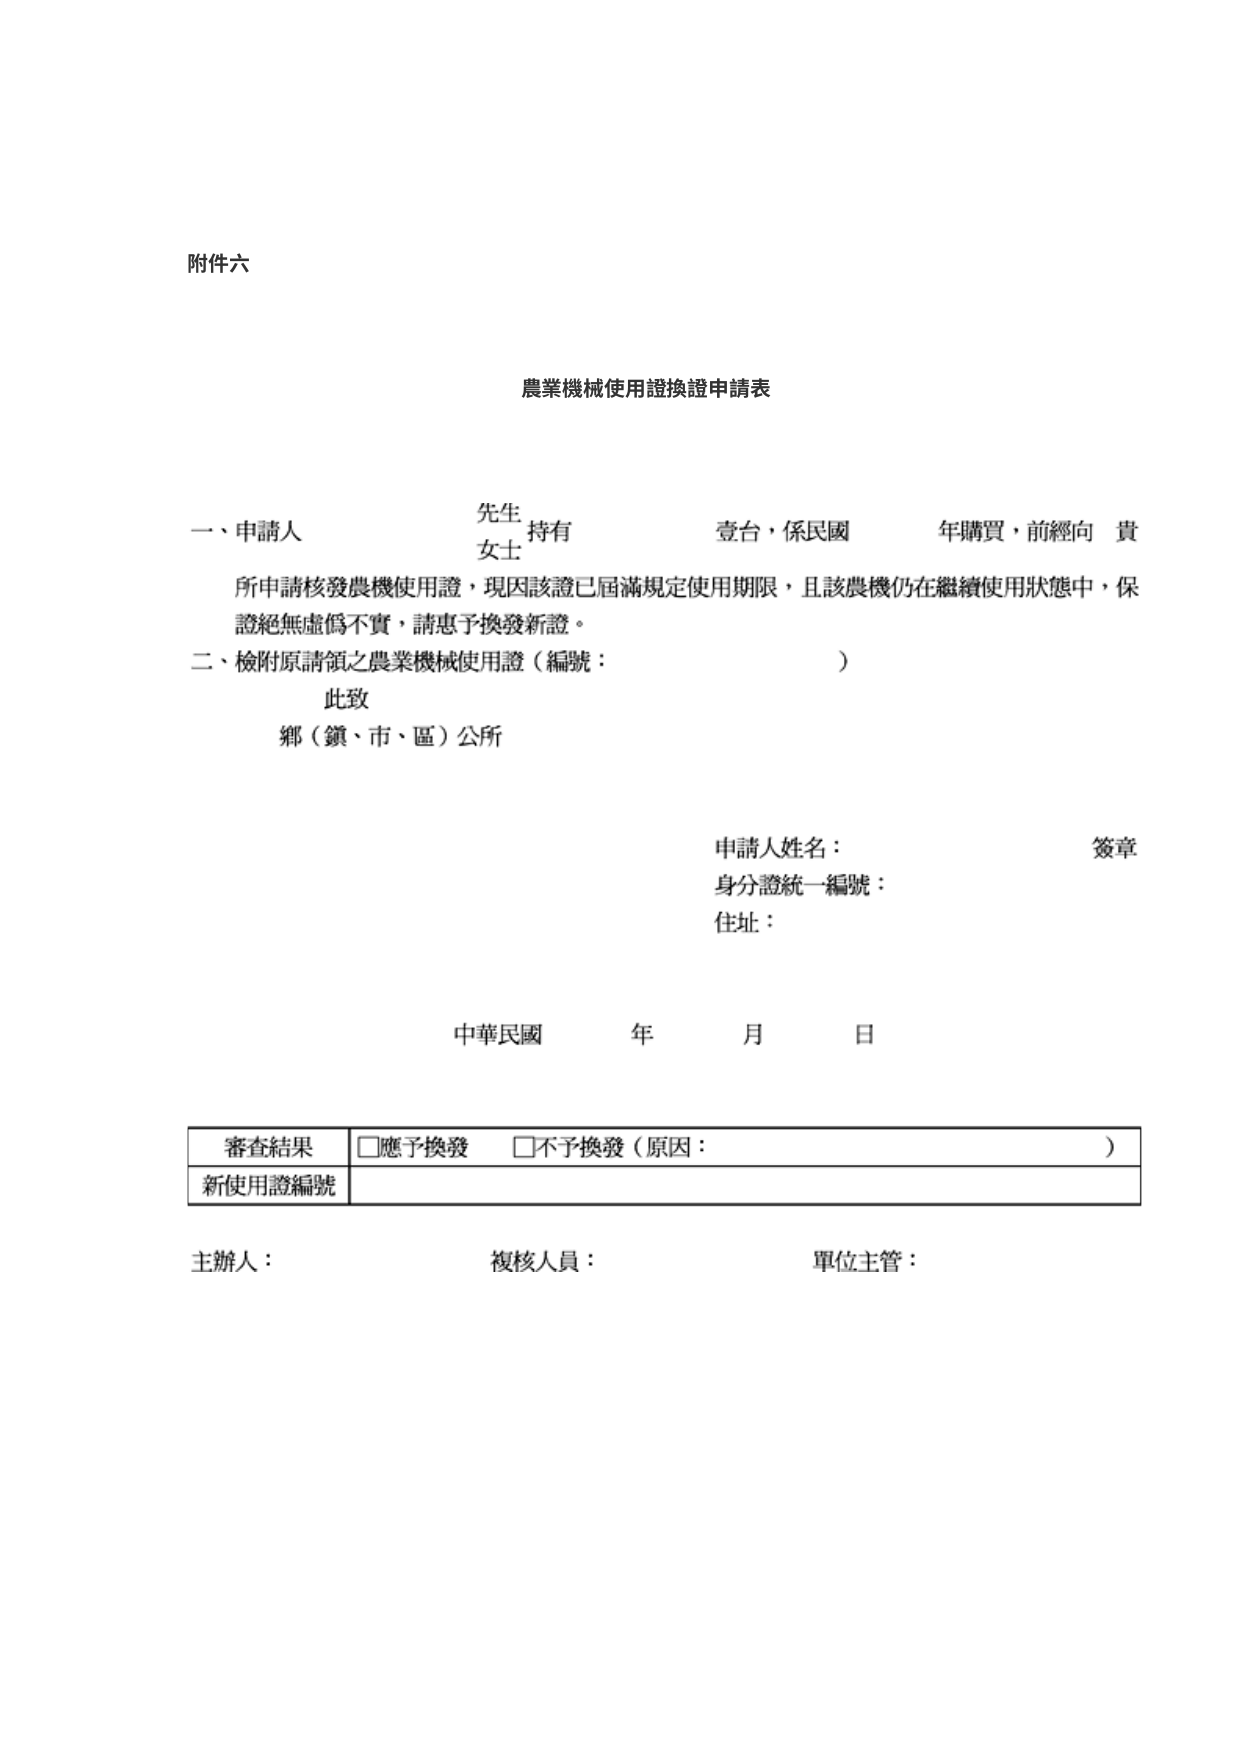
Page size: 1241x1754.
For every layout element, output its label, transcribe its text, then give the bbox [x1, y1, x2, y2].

text 附件六 [187, 221, 1053, 283]
text 農業機械使用證換證申請表 [187, 346, 1053, 408]
